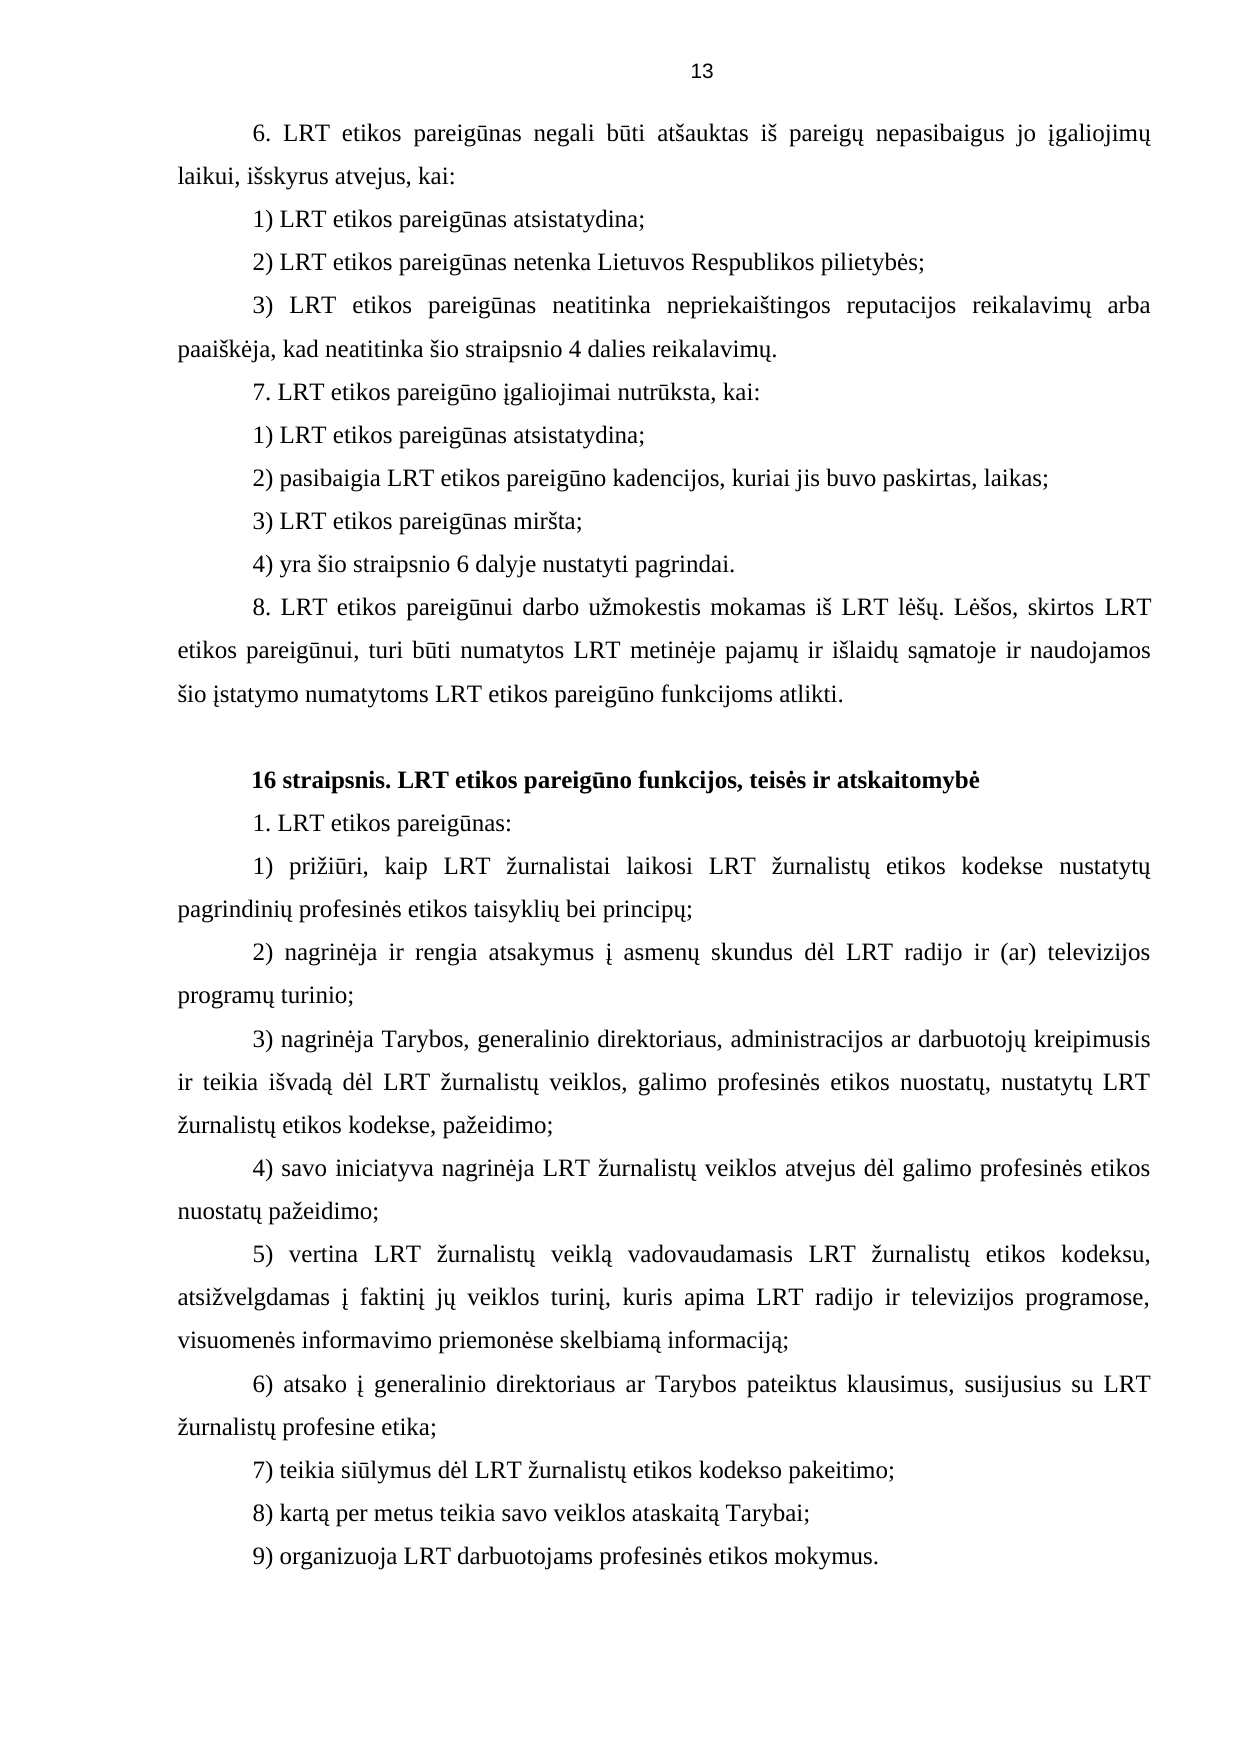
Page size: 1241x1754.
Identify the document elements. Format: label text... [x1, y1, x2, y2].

text 1) prižiūri, kaip LRT žurnalistai laikosi LRT žurnalistų etikos kodekse nustatytų pagrindinių profesinės etikos taisyklių bei principų; [177, 851, 1152, 923]
text 5) vertina LRT žurnalistų veiklą vadovaudamasis LRT žurnalistų etikos kodeksu, atsižvelgdamas į faktinį jų veiklos turinį, kuris apima LRT radijo ir televizijos programose, visuomenės informavimo priemonėse skelbiamą informaciją; [177, 1239, 1152, 1354]
text 2) LRT etikos pareigūnas netenka Lietuvos Respublikos pilietybės; [177, 247, 1152, 276]
text 16 straipsnis. LRT etikos pareigūno funkcijos, teisės ir atskaitomybė [251, 765, 1152, 794]
text 4) yra šio straipsnio 6 dalyje nustatyti pagrindai. [177, 549, 1152, 578]
text 1) LRT etikos pareigūnas atsistatydina; [177, 420, 1152, 449]
text 6. LRT etikos pareigūnas negali būti atšauktas iš pareigų nepasibaigus jo įgaliojimų laikui, išskyrus atvejus, kai: [177, 118, 1152, 190]
text 8) kartą per metus teikia savo veiklos ataskaitą Tarybai; [177, 1498, 1152, 1527]
text 3) LRT etikos pareigūnas neatitinka nepriekaištingos reputacijos reikalavimų arba paaiškėja, kad neatitinka šio straipsnio 4 dalies reikalavimų. [177, 291, 1152, 362]
text 1. LRT etikos pareigūnas: [177, 808, 1152, 837]
text 1) LRT etikos pareigūnas atsistatydina; [177, 204, 1152, 233]
text 3) LRT etikos pareigūnas miršta; [177, 506, 1152, 535]
text 6) atsako į generalinio direktoriaus ar Tarybos pateiktus klausimus, susijusius su LRT žurnalistų profesine etika; [177, 1369, 1152, 1441]
text 2) nagrinėja ir rengia atsakymus į asmenų skundus dėl LRT radijo ir (ar) televizijos programų turinio; [177, 937, 1152, 1009]
text 7. LRT etikos pareigūno įgaliojimai nutrūksta, kai: [177, 377, 1152, 406]
text 9) organizuoja LRT darbuotojams profesinės etikos mokymus. [177, 1541, 1152, 1570]
text 3) nagrinėja Tarybos, generalinio direktoriaus, administracijos ar darbuotojų kreipimusis ir teikia išvadą dėl LRT žurnalistų veiklos, galimo profesinės etikos nuostatų, nustatytų LRT žurnalistų etikos kodekse, pažeidimo; [177, 1024, 1152, 1139]
text 8. LRT etikos pareigūnui darbo užmokestis mokamas iš LRT lėšų. Lėšos, skirtos LRT etikos pareigūnui, turi būti numatytos LRT metinėje pajamų ir išlaidų sąmatoje ir naudojamos šio įstatymo numatytoms LRT etikos pareigūno funkcijoms atlikti. [177, 592, 1152, 707]
text 4) savo iniciatyva nagrinėja LRT žurnalistų veiklos atvejus dėl galimo profesinės etikos nuostatų pažeidimo; [177, 1153, 1152, 1225]
text 7) teikia siūlymus dėl LRT žurnalistų etikos kodekso pakeitimo; [177, 1455, 1152, 1484]
text 2) pasibaigia LRT etikos pareigūno kadencijos, kuriai jis buvo paskirtas, laikas; [177, 463, 1152, 492]
